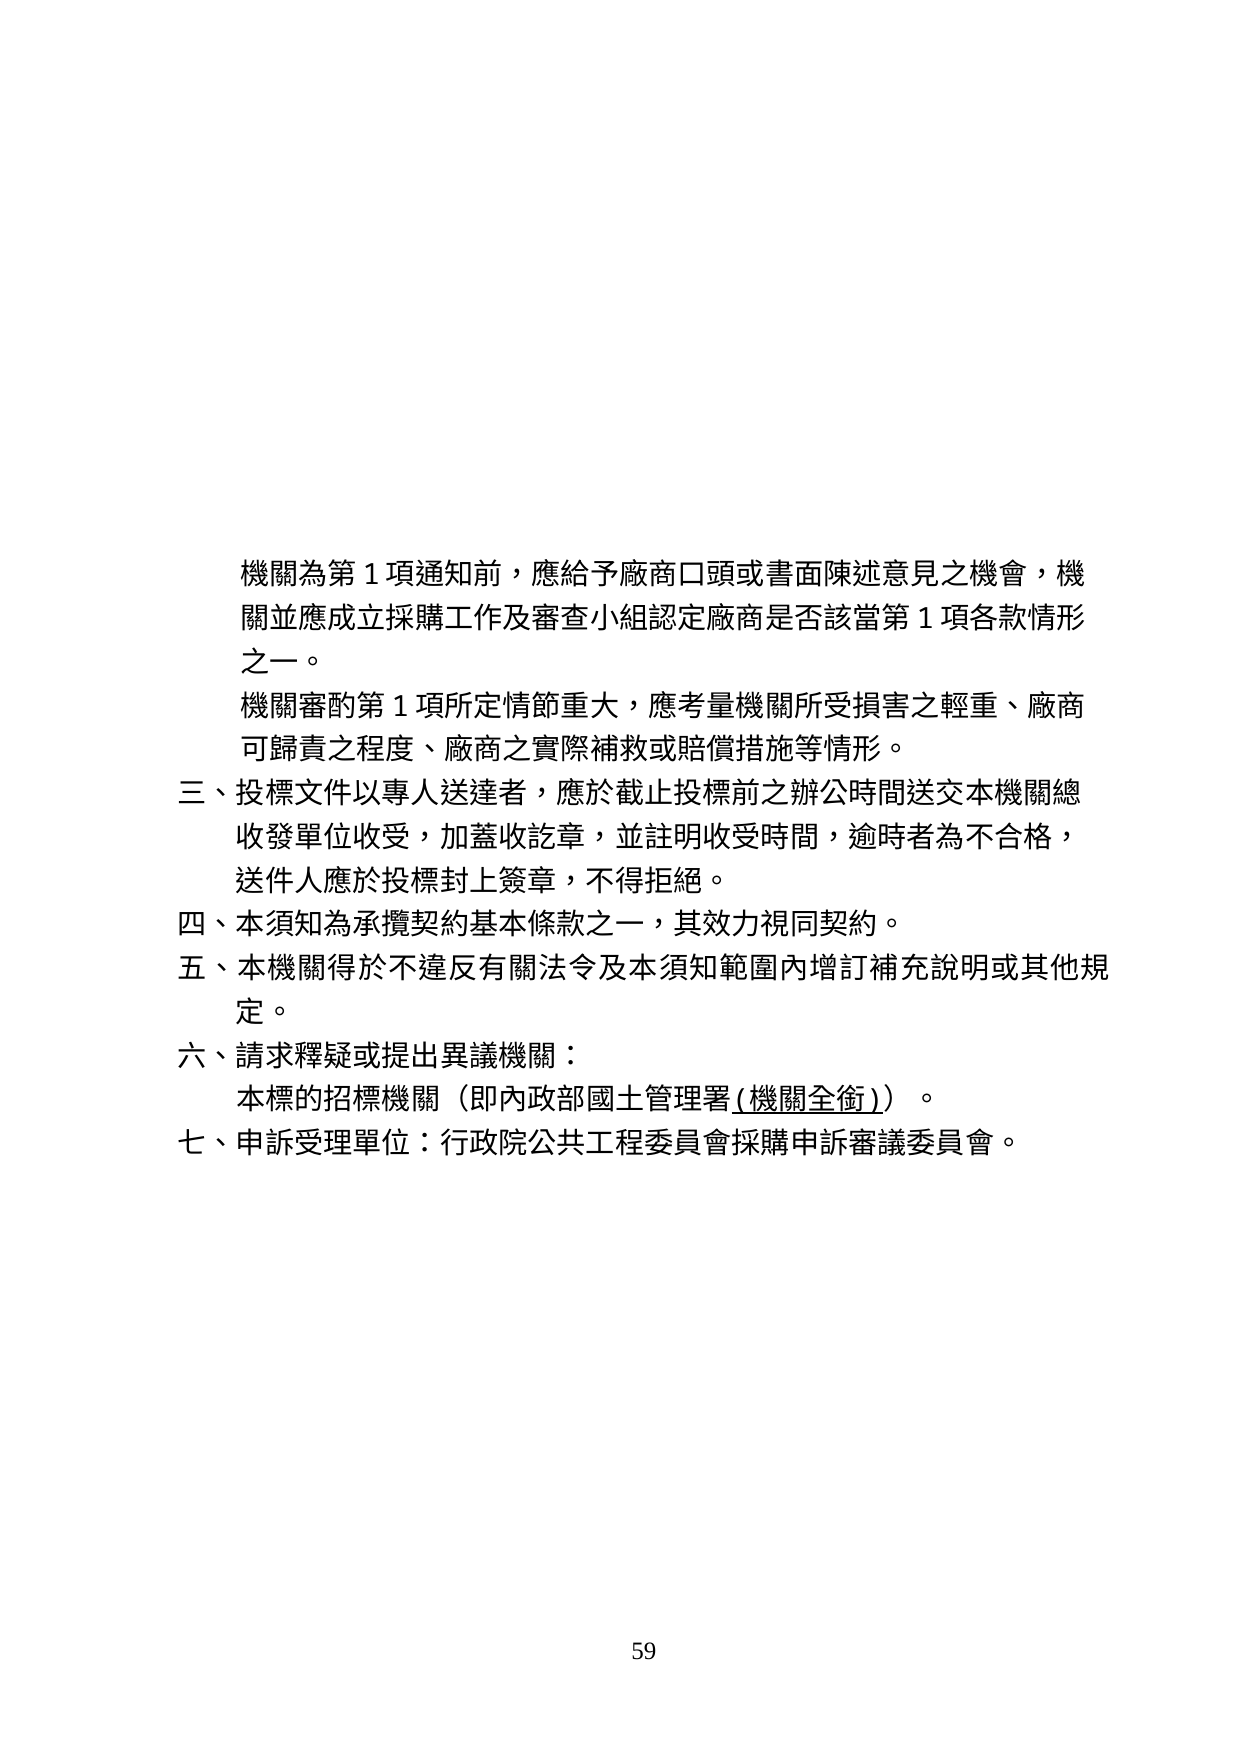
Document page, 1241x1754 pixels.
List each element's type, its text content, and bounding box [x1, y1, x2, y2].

text 六、請求釋疑或提出異議機關： [177, 1031, 1110, 1075]
text 五、本機關得於不違反有關法令及本須知範圍內增訂補充說明或其他規定。 [177, 943, 1110, 1031]
text 四、本須知為承攬契約基本條款之一，其效力視同契約。 [177, 900, 1110, 943]
text 機關審酌第1項所定情節重大，應考量機關所受損害之輕重、廠商可歸責之程度、廠商之實際補救或賠償措施等情形。 [240, 681, 1110, 768]
text 機關為第1項通知前，應給予廠商口頭或書面陳述意見之機會，機關並應成立採購工作及審查小組認定廠商是否該當第1項各款情形之一。 [240, 550, 1110, 681]
text 三、投標文件以專人送達者，應於截止投標前之辦公時間送交本機關總收發單位收受，加蓋收訖章，並註明收受時間，逾時者為不合格，送件人應於投標封上簽章，不得拒絕。 [177, 768, 1110, 900]
text 七、申訴受理單位：行政院公共工程委員會採購申訴審議委員會。 [177, 1118, 1110, 1162]
text 本標的招標機關（即內政部國土管理署(機關全銜)）。 [236, 1075, 1110, 1118]
